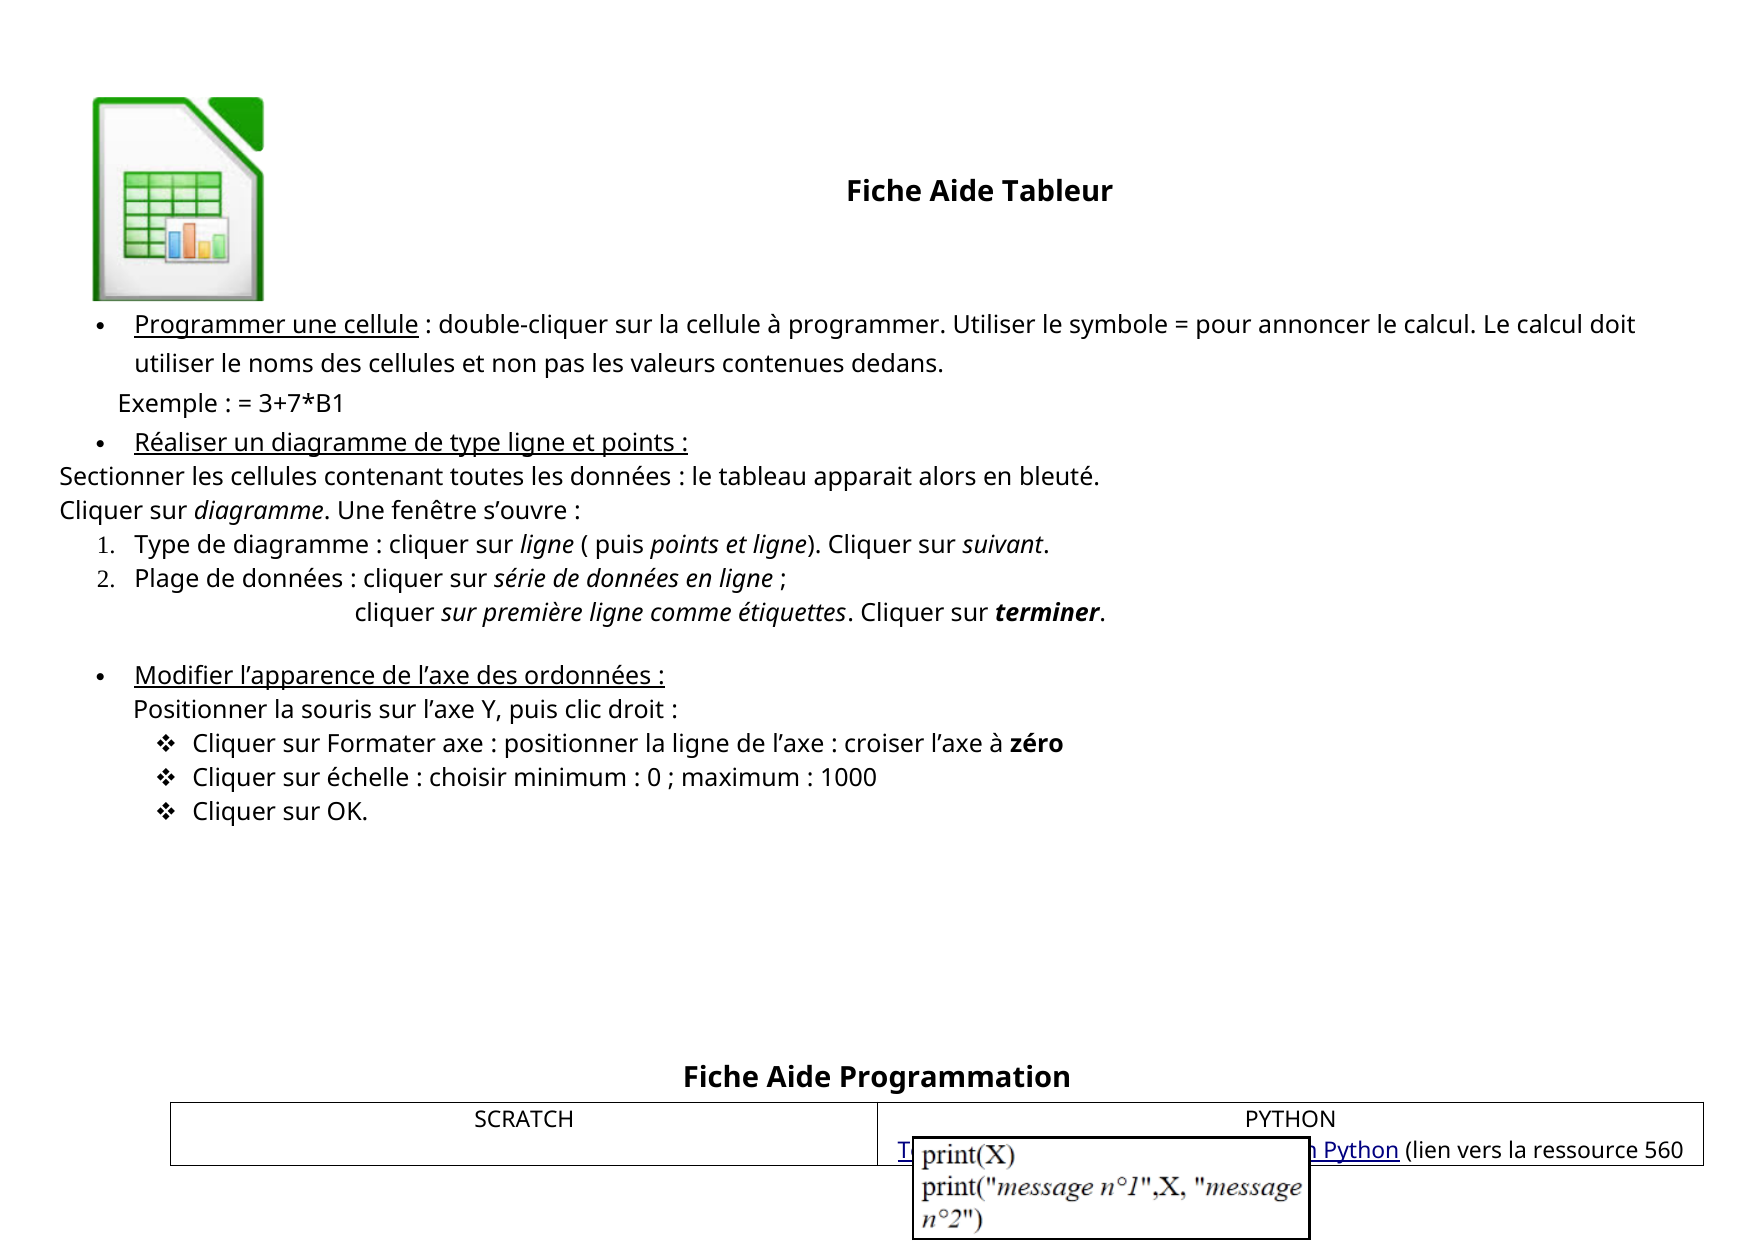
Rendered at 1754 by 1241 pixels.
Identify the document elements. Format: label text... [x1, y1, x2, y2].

text cliquer sur première ligne comme étiquettes. Cliquer sur terminer. [282, 595, 1695, 629]
list Plage de données : cliquer sur série de données en ligne ; [97, 561, 1695, 595]
text Positionner la souris sur l’axe Y, puis clic droit : [59, 692, 1695, 726]
picture [914, 1139, 1308, 1238]
text Exemple : = 3+7*B1 [59, 385, 1695, 419]
table_header PYTHON Télécharger les instructions de base en Python (lien vers la ressource 560 du Site Planète Maths) [1311, 1139, 1703, 1165]
list Modifier l’apparence de l’axe des ordonnées : [97, 658, 1695, 692]
list Cliquer sur Formater axe : positionner la ligne de l’axe : croiser l’axe à zéro [59, 726, 1695, 760]
list Cliquer sur échelle : choisir minimum : 0 ; maximum : 1000 [59, 760, 1695, 794]
text Fiche Aide Tableur [264, 170, 1695, 210]
picture [91, 96, 265, 302]
text [59, 170, 91, 210]
list Type de diagramme : cliquer sur ligne ( puis points et ligne). Cliquer sur suivant. [97, 527, 1695, 561]
table_header PYTHON Télécharger les instructions de base en Python (lien vers la ressource 560 du Site Planète Maths) [878, 1103, 1703, 1138]
list Réaliser un diagramme de type ligne et points : [97, 424, 1695, 458]
text Cliquer sur diagramme. Une fenêtre s’ouvre : [59, 493, 1695, 527]
list Programmer une cellule : double-cliquer sur la cellule à programmer. Utiliser le symbole = pour annoncer le calcul. Le calcul doit utiliser le noms des cellules et non pas les valeurs contenues dedans. [97, 307, 1695, 380]
list Cliquer sur OK. [59, 794, 1695, 828]
text Fiche Aide Programmation [59, 1056, 1695, 1096]
table_header SCRATCH [171, 1103, 877, 1165]
text Sectionner les cellules contenant toutes les données : le tableau apparait alors en bleuté. [59, 458, 1695, 493]
